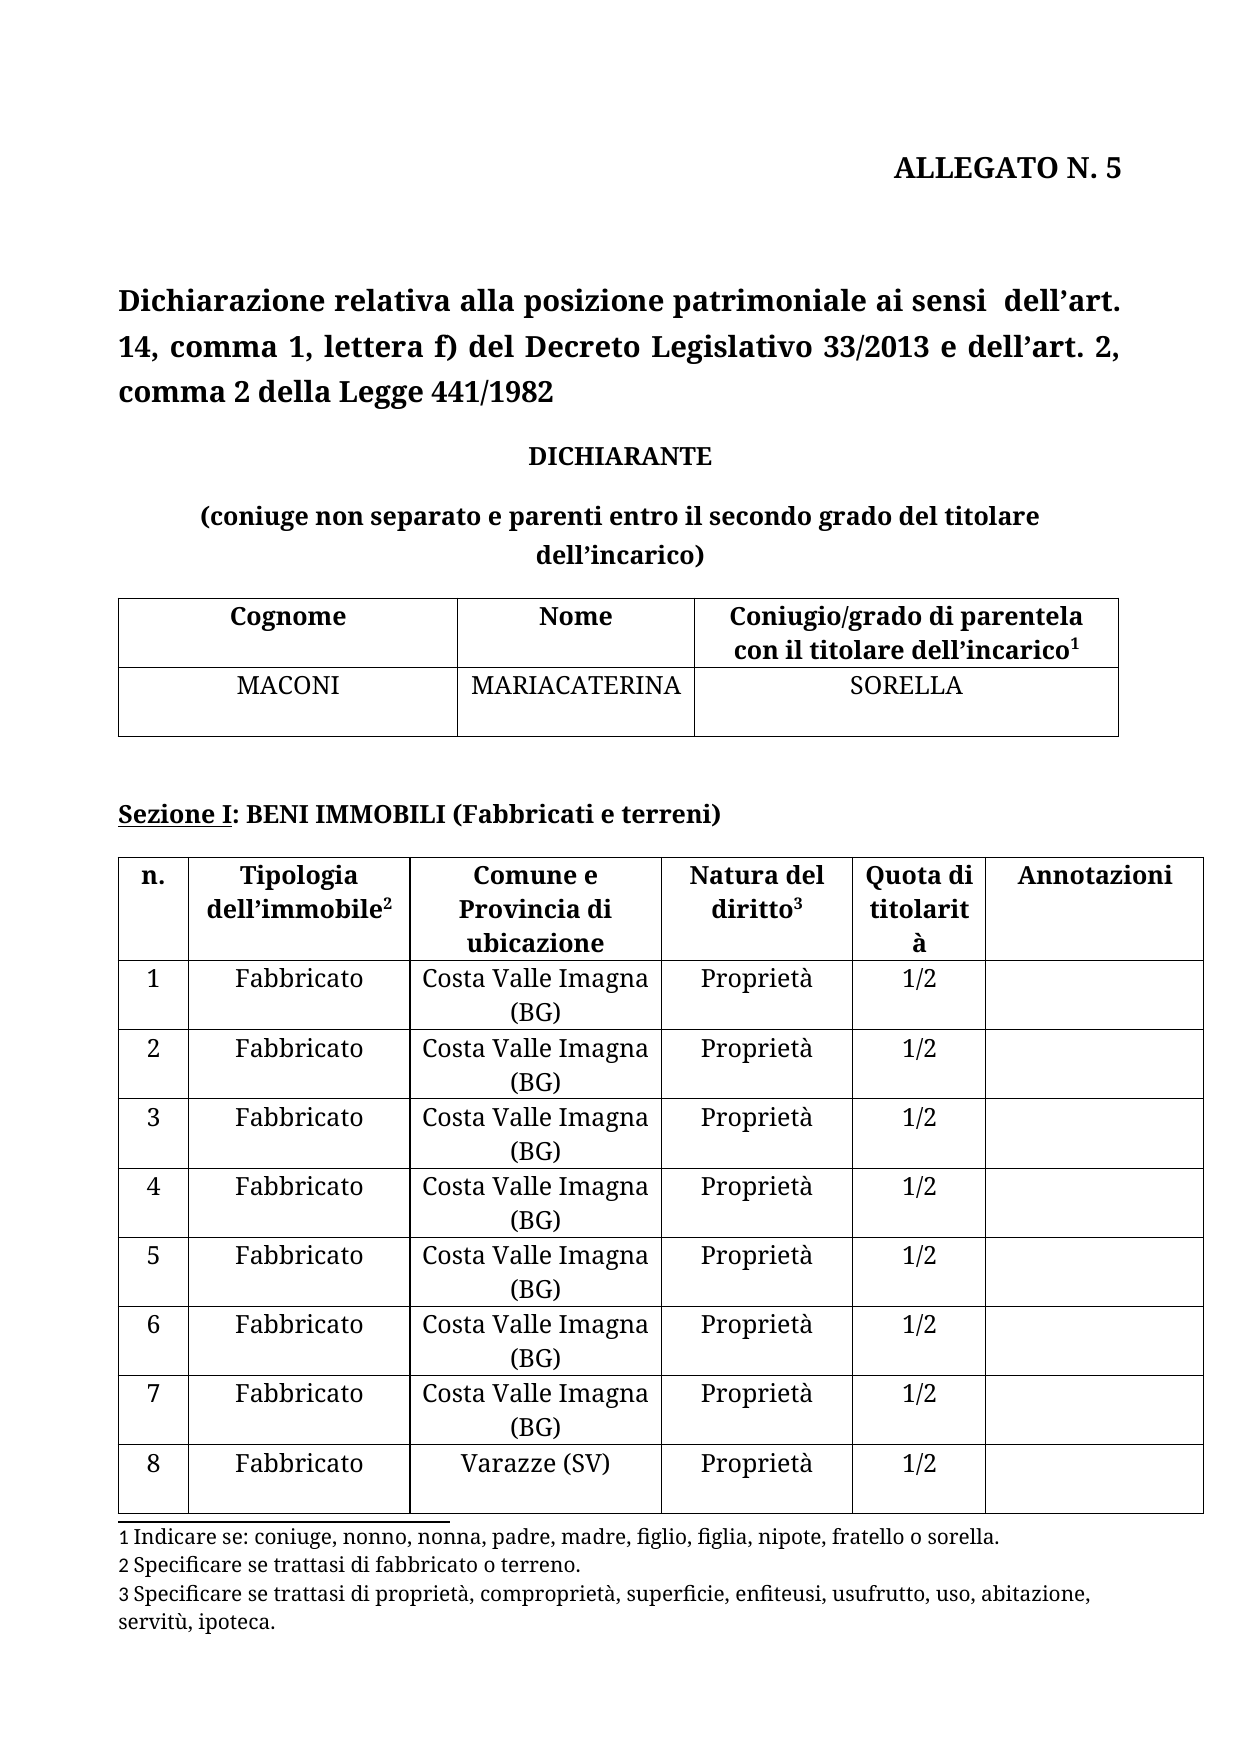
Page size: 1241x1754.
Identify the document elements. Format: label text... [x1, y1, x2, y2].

table_cell Fabbricato [189, 1445, 409, 1513]
table_cell Proprietà [662, 1099, 852, 1167]
table_cell MARIACATERINA [458, 668, 694, 736]
table_cell 1/2 [853, 1238, 985, 1306]
table_cell Fabbricato [189, 1307, 409, 1375]
table_cell [986, 1445, 1203, 1513]
table_cell Costa Valle Imagna (BG) [411, 1030, 661, 1098]
table_cell 1 [119, 961, 188, 1029]
table_cell 1/2 [853, 961, 985, 1029]
table_header Comune e Provincia di ubicazione [411, 858, 661, 960]
table_cell Proprietà [662, 1169, 852, 1237]
table_cell Costa Valle Imagna (BG) [411, 1099, 661, 1167]
text Sezione I: BENI IMMOBILI (Fabbricati e terreni) [118, 797, 1122, 831]
table_cell Costa Valle Imagna (BG) [411, 1169, 661, 1237]
table_cell [986, 1376, 1203, 1444]
table_header Quota di titolarità [853, 858, 985, 960]
table_cell 5 [119, 1238, 188, 1306]
table_cell 7 [119, 1376, 188, 1444]
table_cell Costa Valle Imagna (BG) [411, 1376, 661, 1444]
table_cell Fabbricato [189, 1238, 409, 1306]
table_header Coniugio/grado di parentela con il titolare dell’incarico [695, 599, 1118, 667]
table_header Annotazioni [986, 858, 1203, 960]
table_cell 4 [119, 1169, 188, 1237]
text (coniuge non separato e parenti entro il secondo grado del titolare dell’incarico) [118, 498, 1122, 571]
table_cell Proprietà [662, 1376, 852, 1444]
table_header n. [119, 858, 188, 960]
table_cell Fabbricato [189, 1169, 409, 1237]
table_cell SORELLA [695, 668, 1118, 736]
table_cell [986, 1307, 1203, 1375]
table_cell 1/2 [853, 1030, 985, 1098]
table_cell Fabbricato [189, 961, 409, 1029]
table_cell Varazze (SV) [411, 1445, 661, 1513]
table_cell Fabbricato [189, 1376, 409, 1444]
table_header Cognome [119, 599, 457, 667]
table_cell Proprietà [662, 1030, 852, 1098]
text DICHIARANTE [118, 438, 1122, 472]
table_cell [986, 1099, 1203, 1167]
table_cell 1/2 [853, 1445, 985, 1513]
table_cell [986, 1238, 1203, 1306]
table_cell 1/2 [853, 1376, 985, 1444]
table_cell Proprietà [662, 1307, 852, 1375]
table_cell 3 [119, 1099, 188, 1167]
table_cell Fabbricato [189, 1099, 409, 1167]
table_cell MACONI [119, 668, 457, 736]
table_cell Costa Valle Imagna (BG) [411, 961, 661, 1029]
table_cell [986, 1030, 1203, 1098]
table_cell 1/2 [853, 1307, 985, 1375]
table_cell [986, 961, 1203, 1029]
table_cell 8 [119, 1445, 188, 1513]
table_cell 6 [119, 1307, 188, 1375]
table_cell Costa Valle Imagna (BG) [411, 1238, 661, 1306]
table_cell Proprietà [662, 961, 852, 1029]
table_cell 1/2 [853, 1169, 985, 1237]
table_header Tipologia dell’immobile [189, 858, 409, 960]
table_cell 2 [119, 1030, 188, 1098]
table_cell Fabbricato [189, 1030, 409, 1098]
text Dichiarazione relativa alla posizione patrimoniale ai sensi dell’art. 14, comma 1, lettera f) del Decreto Legislativo 33/2013 e dell’art. 2, comma 2 della Legge 441/1982 [118, 281, 1122, 411]
table_header Nome [458, 599, 694, 667]
table_cell 1/2 [853, 1099, 985, 1167]
table_cell Proprietà [662, 1238, 852, 1306]
text ALLEGATO N. 5 [118, 148, 1122, 187]
table_cell Costa Valle Imagna (BG) [411, 1307, 661, 1375]
table_header Natura del diritto [662, 858, 852, 960]
table_cell Proprietà [662, 1445, 852, 1513]
table_cell [986, 1169, 1203, 1237]
